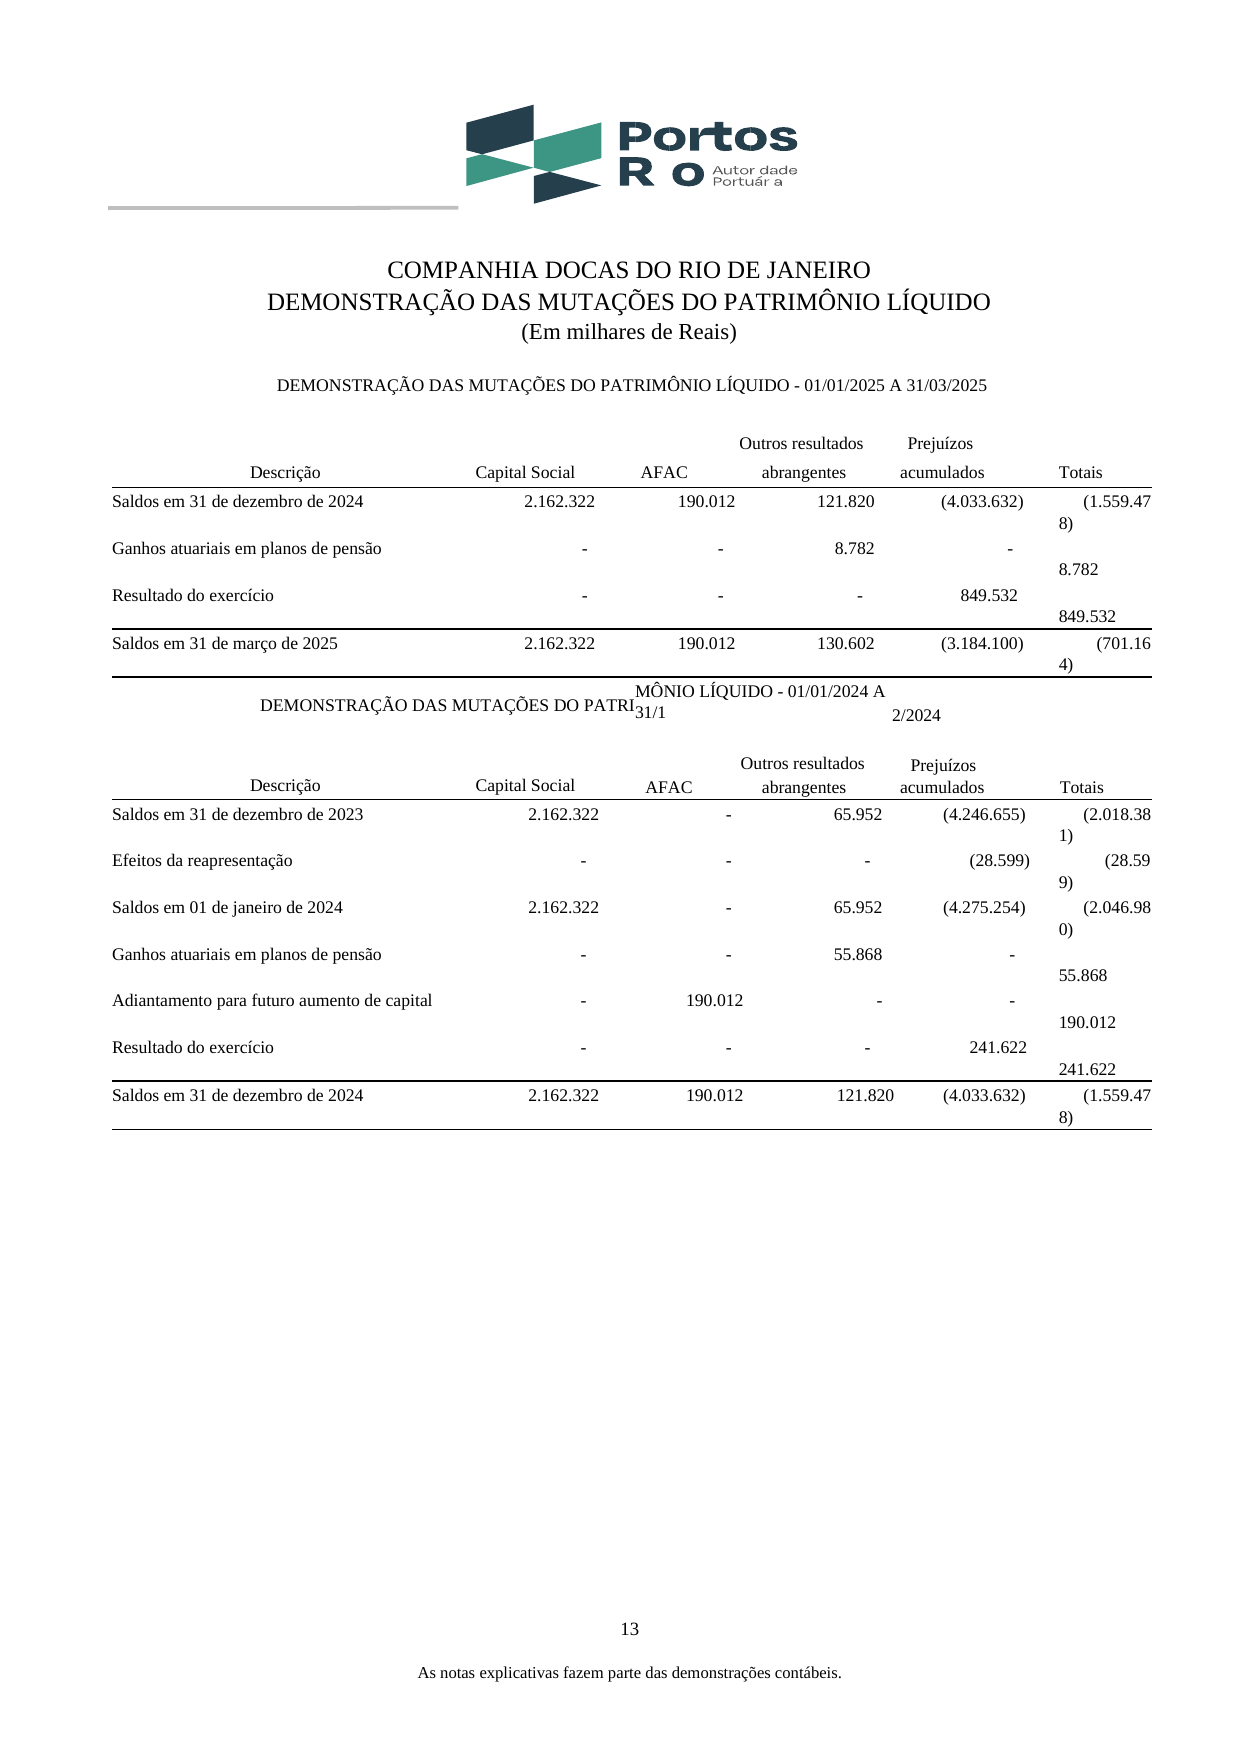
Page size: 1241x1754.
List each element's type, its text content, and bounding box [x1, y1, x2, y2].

table_cell Efeitos da reapresentação - [112, 847, 645, 894]
text (Em milhares de Reais) [112, 318, 1152, 344]
table_cell 190.012 [673, 630, 812, 676]
table_cell DEMONSTRAÇÃO DAS MUTAÇÕES DO PATRI Descrição Capital Social [112, 678, 645, 799]
table_cell - [673, 581, 812, 628]
table_cell 241.622 [1060, 1034, 1152, 1080]
table_cell Adiantamento para futuro aumento de capital - [112, 987, 645, 1034]
table_cell (4.246.655) [900, 800, 1059, 847]
table_cell Saldos em 01 de janeiro de 2024 2.162.322 [112, 894, 645, 940]
table_cell (28.599) [1060, 847, 1152, 894]
table_cell - [900, 987, 1059, 1034]
text DEMONSTRAÇÃO DAS MUTAÇÕES DO PATRIMÔNIO LÍQUIDO [112, 287, 1152, 315]
table_cell 849.532 [1060, 581, 1152, 628]
table_header 2.162.322 [521, 488, 672, 534]
table_cell 2.162.322 [521, 630, 672, 676]
table_header 190.012 [673, 488, 812, 534]
table_cell 55.868 [1060, 940, 1152, 987]
table_cell 8.782 - [812, 535, 1059, 581]
table_cell MÔNIO LÍQUIDO - 01/01/2024 A 31/1 Outros resultados AFAC abrangentes [645, 678, 900, 799]
table_cell Saldos em 31 de dezembro de 2023 2.162.322 [112, 800, 645, 847]
table_cell - [673, 535, 812, 581]
table_cell - [521, 581, 672, 628]
text COMPANHIA DOCAS DO RIO DE JANEIRO [112, 255, 1152, 284]
text Outros resultados Prejuízos [112, 427, 1158, 455]
table_cell 130.602 (3.184.100) [812, 630, 1059, 676]
table_header (1.559.478) [1060, 488, 1152, 534]
table_cell - [521, 535, 672, 581]
table_cell Saldos em 31 de dezembro de 2024 2.162.322 [112, 1082, 645, 1128]
table_cell 241.622 [900, 1034, 1059, 1080]
table_cell - 55.868 [645, 940, 900, 987]
table_cell Ganhos atuariais em planos de pensão - [112, 940, 645, 987]
table_cell (1.559.478) [1060, 1082, 1152, 1128]
table_cell - 65.952 [645, 800, 900, 847]
table_cell Resultado do exercício [112, 581, 521, 628]
subtitle DEMONSTRAÇÃO DAS MUTAÇÕES DO PATRIMÔNIO LÍQUIDO - 01/01/2025 A 31/03/2025 [112, 375, 1152, 395]
table_cell Saldos em 31 de março de 2025 [112, 630, 521, 676]
table_cell (2.018.381) [1060, 800, 1152, 847]
table_cell 8.782 [1060, 535, 1152, 581]
table_cell (2.046.980) [1060, 894, 1152, 940]
table_header Saldos em 31 de dezembro de 2024 [112, 488, 521, 534]
table_cell Totais [1060, 678, 1152, 799]
table_cell 190.012 - [645, 987, 900, 1034]
table_cell Resultado do exercício - [112, 1034, 645, 1080]
text Descrição Capital Social AFAC abrangentes acumulados Totais [112, 457, 1158, 485]
table_cell (4.033.632) [900, 1082, 1059, 1128]
table_cell 2/2024 Prejuízos acumulados [900, 678, 1059, 799]
table_cell 190.012 [1060, 987, 1152, 1034]
table_cell Ganhos atuariais em planos de pensão [112, 535, 521, 581]
table_header 121.820 (4.033.632) [812, 488, 1059, 534]
table_cell - - [645, 1034, 900, 1080]
table_cell (28.599) [900, 847, 1059, 894]
table_cell - 849.532 [812, 581, 1059, 628]
table_cell (4.275.254) [900, 894, 1059, 940]
table_cell 190.012 121.820 [645, 1082, 900, 1128]
table_cell (701.164) [1060, 630, 1152, 676]
table_cell - 65.952 [645, 894, 900, 940]
table_cell - [900, 940, 1059, 987]
table_cell - - [645, 847, 900, 894]
